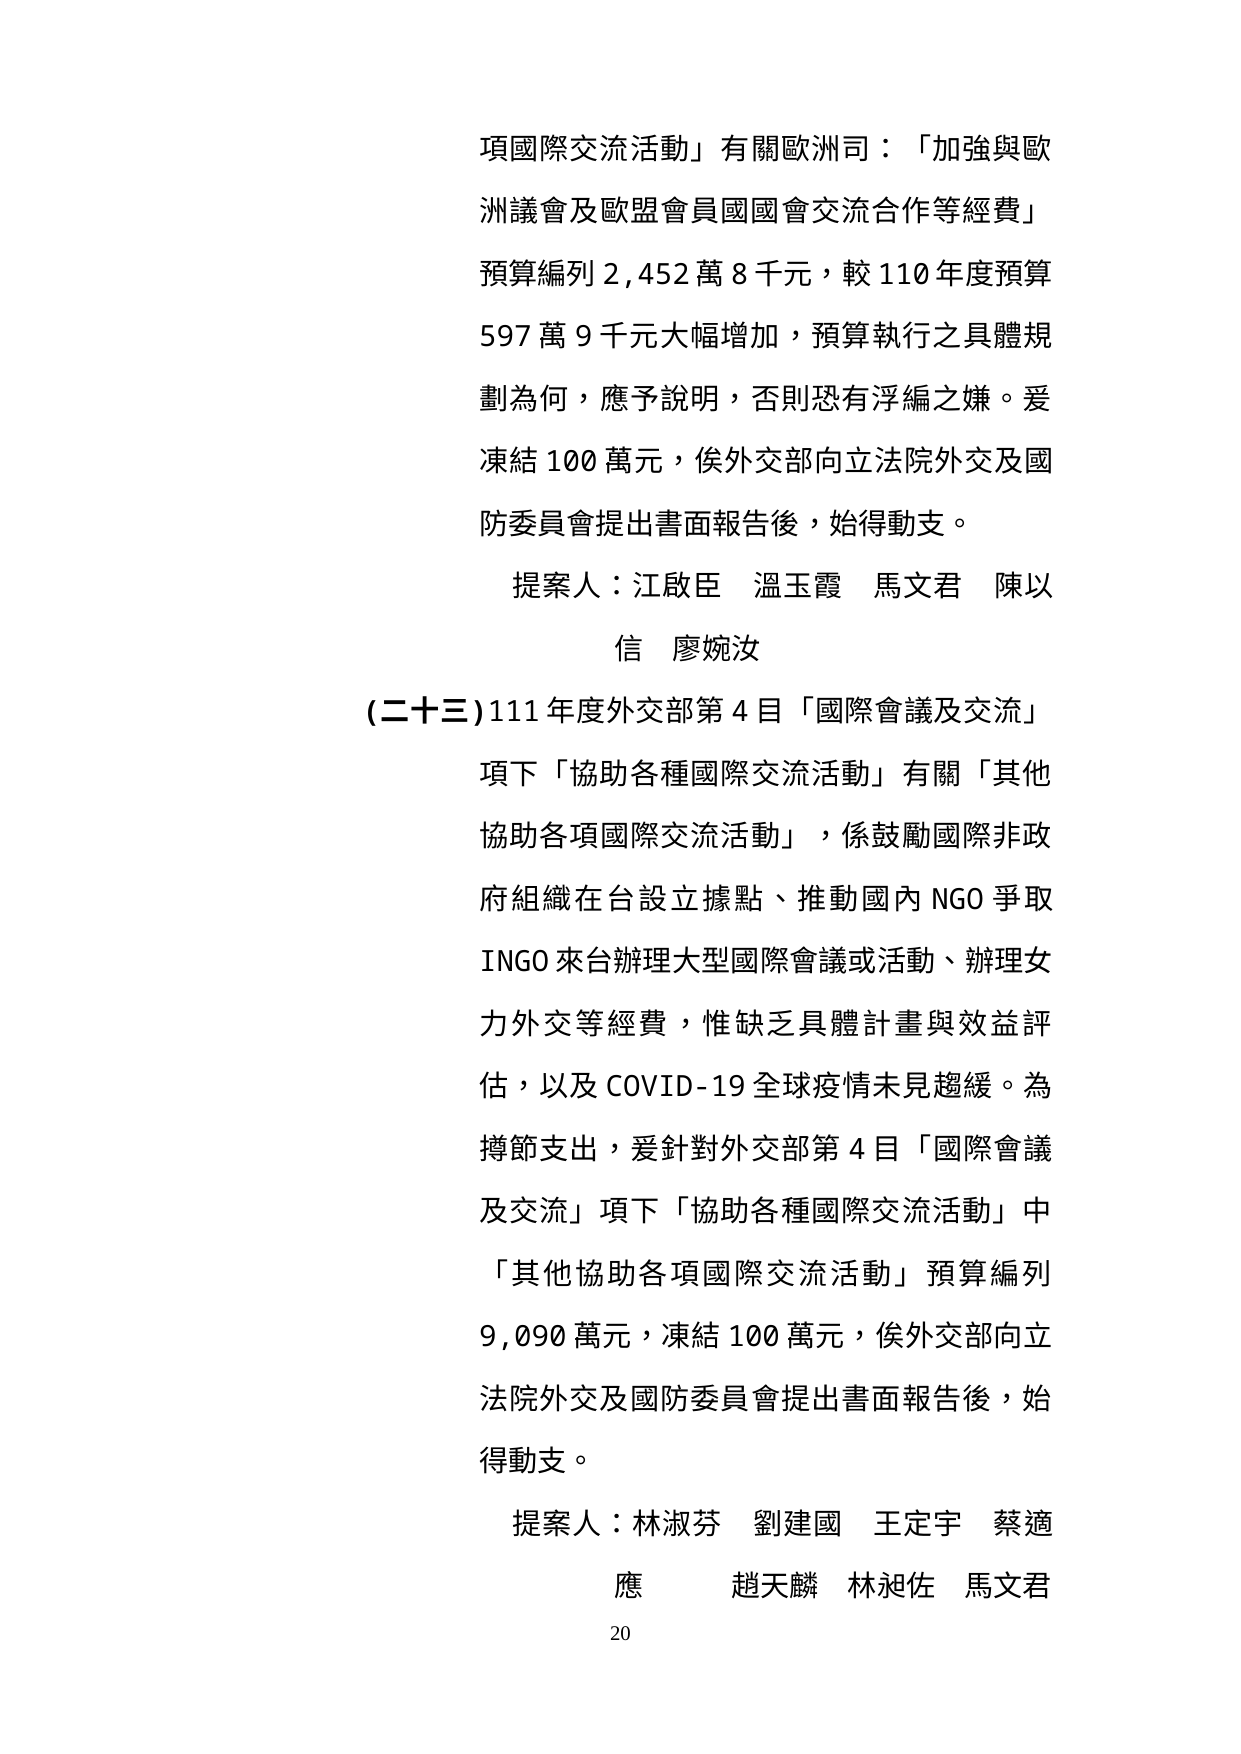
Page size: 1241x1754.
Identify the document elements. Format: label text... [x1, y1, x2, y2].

text 項國際交流活動」有關歐洲司：「加強與歐洲議會及歐盟會員國國會交流合作等經費」預算編列2,452萬8千元，較110年度預算597萬9千元大幅增加，預算執行之具體規劃為何，應予說明，否則恐有浮編之嫌。爰凍結100萬元，俟外交部向立法院外交及國防委員會提出書面報告後，始得動支。 [362, 105, 1053, 542]
text 提案人：江啟臣 溫玉霞 馬文君 陳以信 廖婉汝 [512, 542, 1053, 667]
text 提案人：林淑芬 劉建國 王定宇 蔡適應 趙天麟 林昶佐 馬文君 [512, 1480, 1053, 1605]
text (二十三)111年度外交部第4目「國際會議及交流」項下「協助各種國際交流活動」有關「其他協助各項國際交流活動」，係鼓勵國際非政府組織在台設立據點、推動國內NGO爭取INGO來台辦理大型國際會議或活動、辦理女力外交等經費，惟缺乏具體計畫與效益評估，以及COVID-19全球疫情未見趨緩。為撙節支出，爰針對外交部第4目「國際會議及交流」項下「協助各種國際交流活動」中「其他協助各項國際交流活動」預算編列9,090萬元，凍結100萬元，俟外交部向立法院外交及國防委員會提出書面報告後，始得動支。 [362, 667, 1053, 1480]
